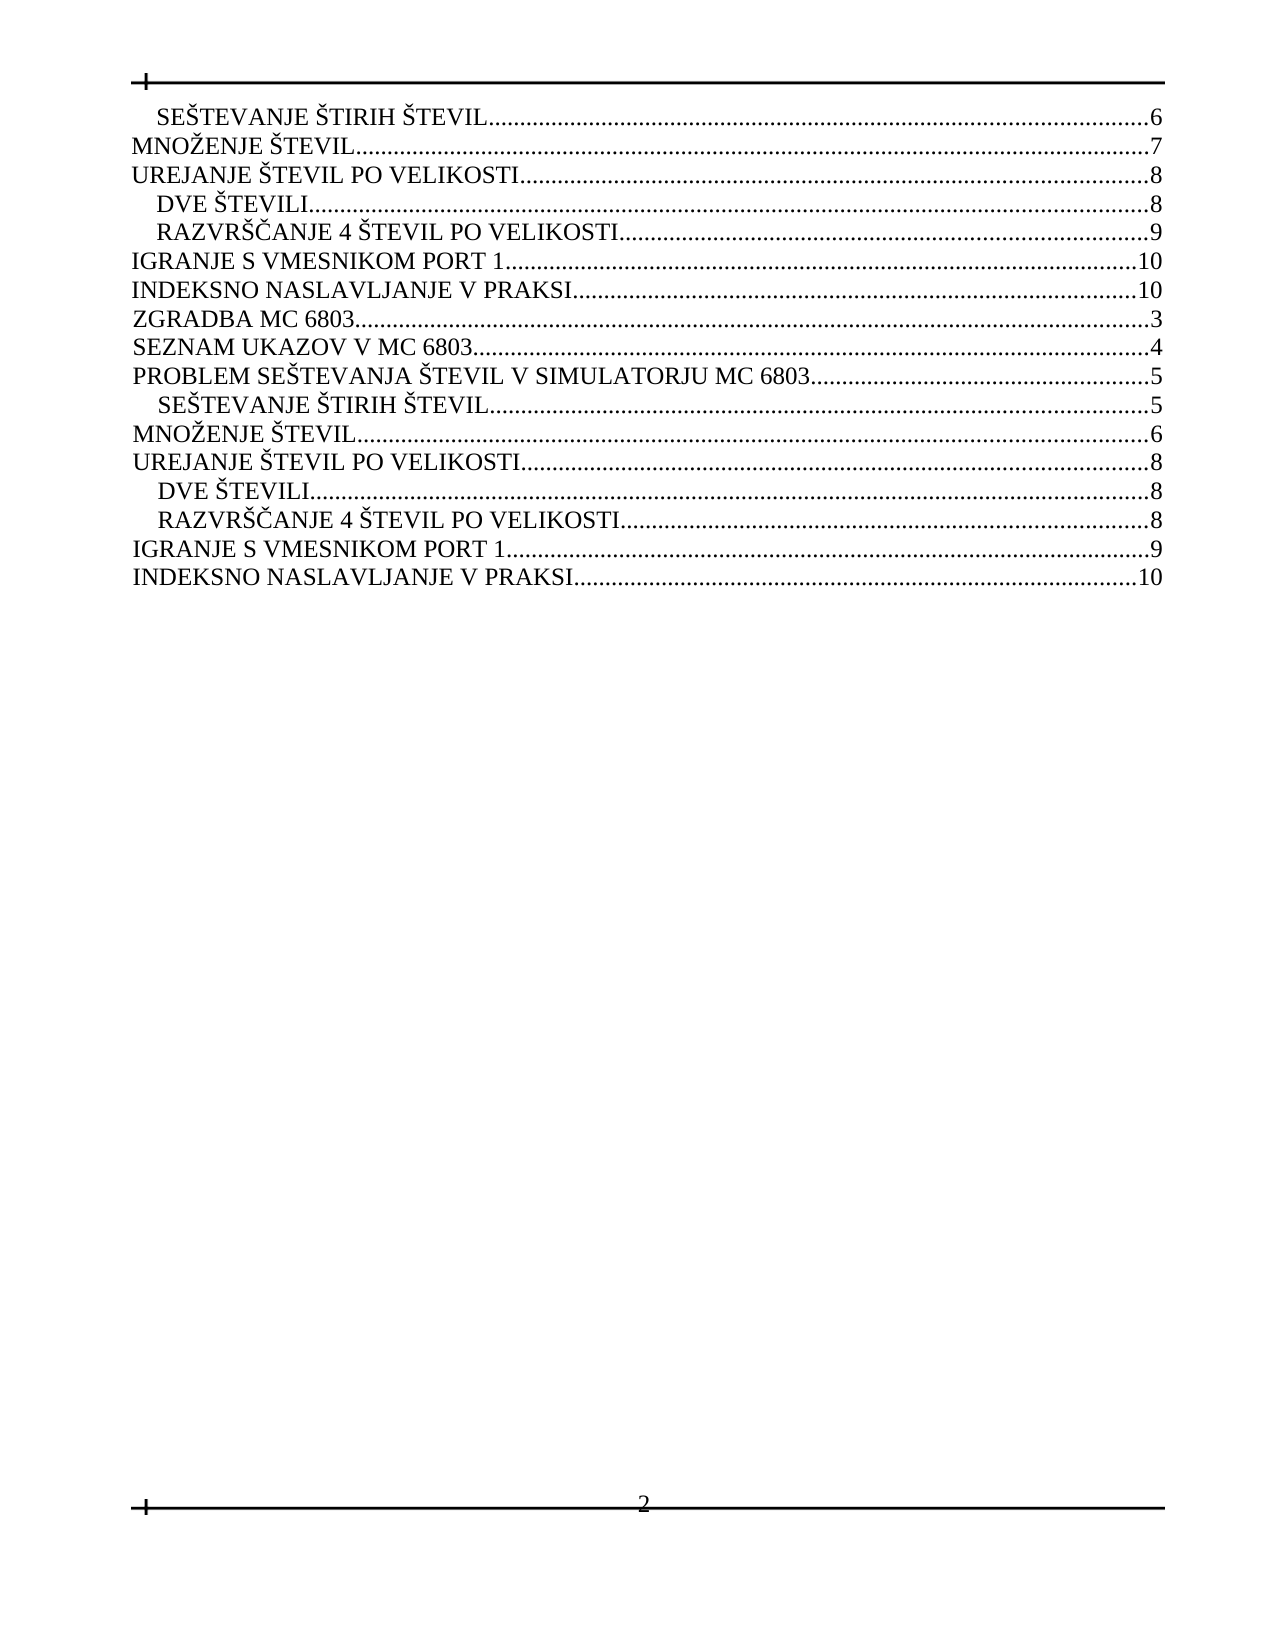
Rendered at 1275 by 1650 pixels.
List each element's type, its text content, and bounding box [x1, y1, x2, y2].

text MNOŽENJE ŠTEVIL 6 [131, 419, 1162, 447]
picture [131, 73, 1165, 90]
text UREJANJE ŠTEVIL PO VELIKOSTI 8 [131, 447, 1162, 476]
text IGRANJE S VMESNIKOM PORT 1 10 [131, 246, 1162, 275]
text RAZVRŠČANJE 4 ŠTEVIL PO VELIKOSTI 9 [156, 217, 1162, 246]
text IGRANJE S VMESNIKOM PORT 1 9 [131, 534, 1162, 562]
text RAZVRŠČANJE 4 ŠTEVIL PO VELIKOSTI 8 [156, 505, 1162, 534]
text SEZNAM UKAZOV V MC 6803 4 [131, 332, 1162, 361]
text ZGRADBA MC 6803 3 [131, 304, 1162, 332]
text INDEKSNO NASLAVLJANJE V PRAKSI 10 [131, 275, 1162, 304]
text DVE ŠTEVILI 8 [156, 476, 1162, 505]
text SEŠTEVANJE ŠTIRIH ŠTEVIL 5 [156, 390, 1162, 419]
text DVE ŠTEVILI 8 [156, 189, 1162, 217]
text INDEKSNO NASLAVLJANJE V PRAKSI 10 [131, 562, 1162, 591]
text MNOŽENJE ŠTEVIL 7 [131, 131, 1162, 160]
text SEŠTEVANJE ŠTIRIH ŠTEVIL 6 [156, 102, 1162, 131]
picture [131, 1499, 1165, 1515]
text PROBLEM SEŠTEVANJA ŠTEVIL V SIMULATORJU MC 6803 5 [131, 361, 1162, 390]
text UREJANJE ŠTEVIL PO VELIKOSTI 8 [131, 160, 1162, 189]
